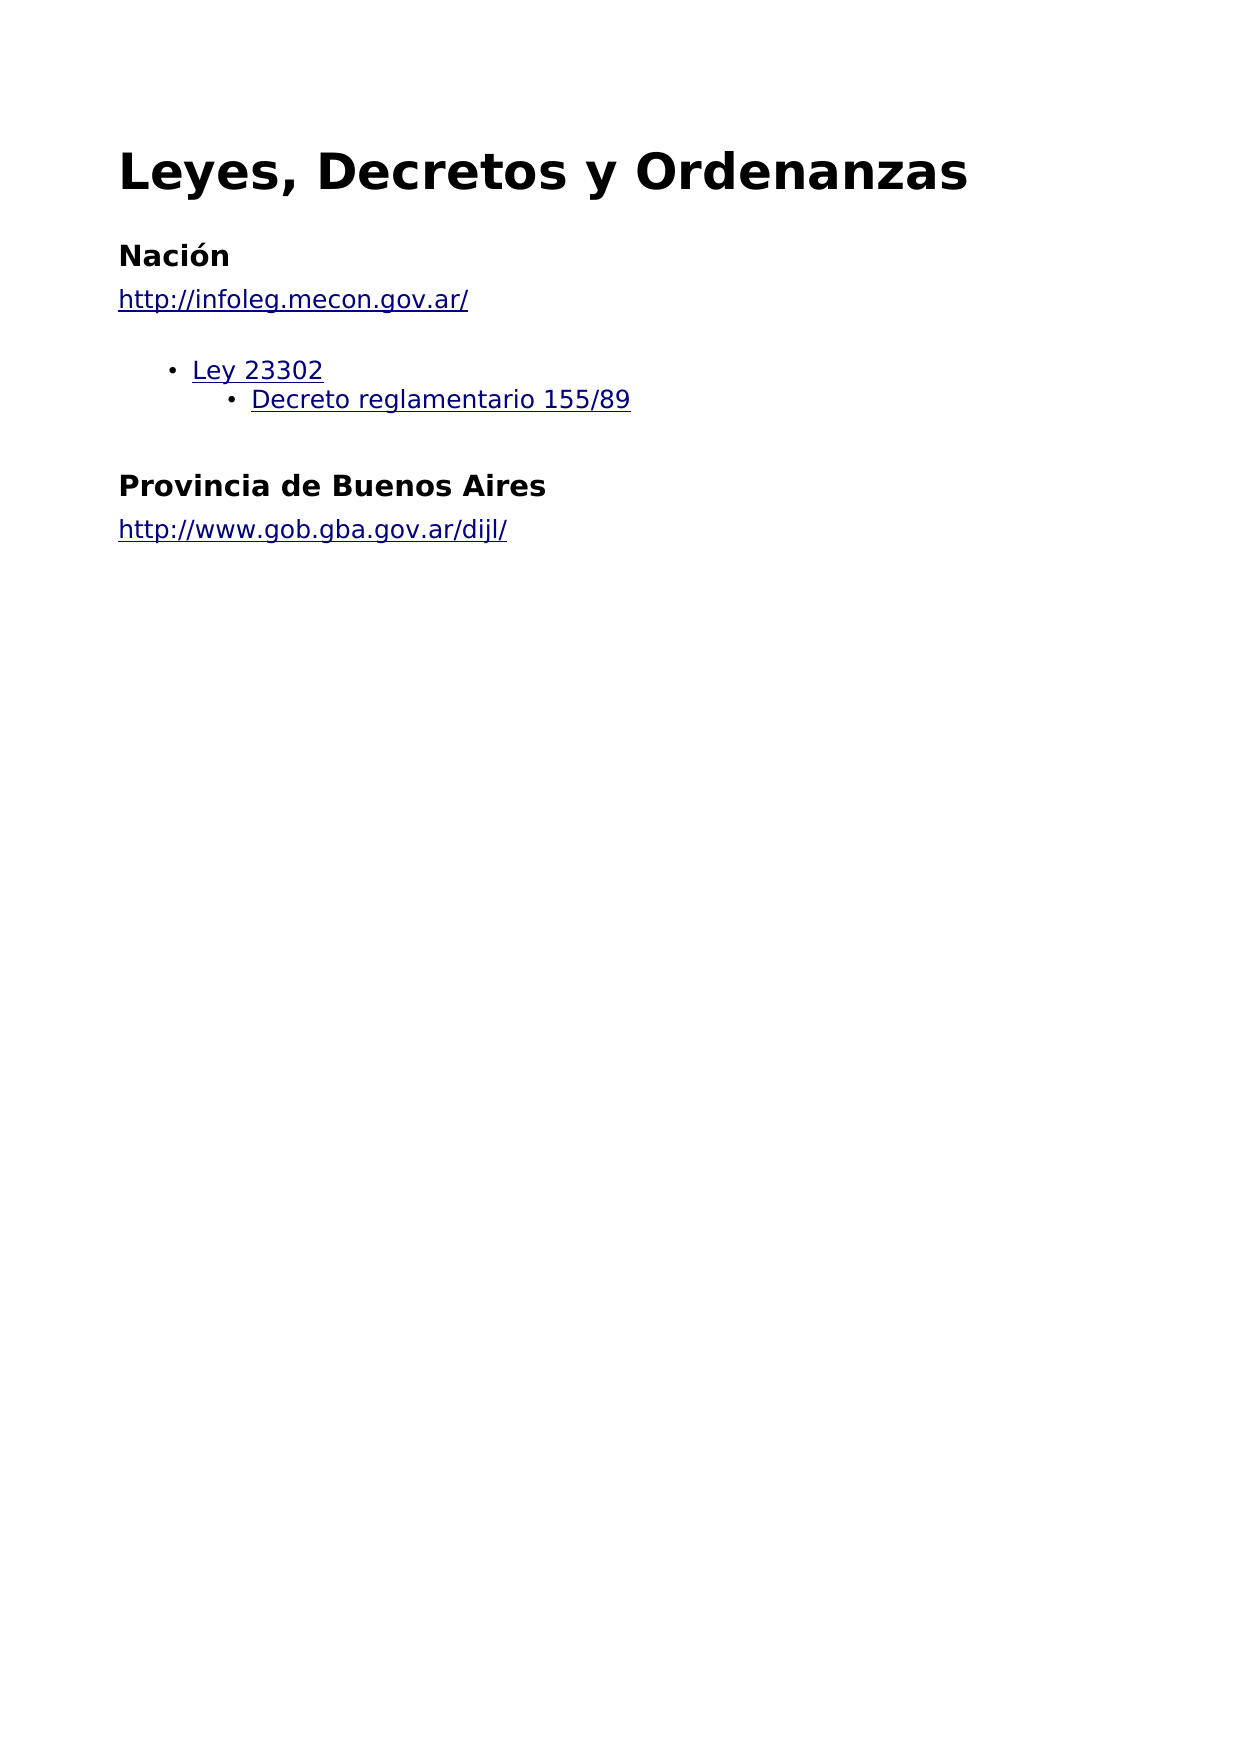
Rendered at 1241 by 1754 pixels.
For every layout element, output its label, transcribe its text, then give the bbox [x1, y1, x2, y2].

text http://infoleg.mecon.gov.ar/ [118, 285, 1122, 314]
list Ley 23302 [177, 356, 1122, 386]
text http://www.gob.gba.gov.ar/dijl/ [118, 516, 1122, 545]
subtitle Leyes, Decretos y Ordenanzas [118, 143, 1122, 201]
subtitle Provincia de Buenos Aires [118, 469, 1122, 503]
list Decreto reglamentario 155/89 [236, 386, 1122, 415]
subtitle Nación [118, 239, 1122, 273]
